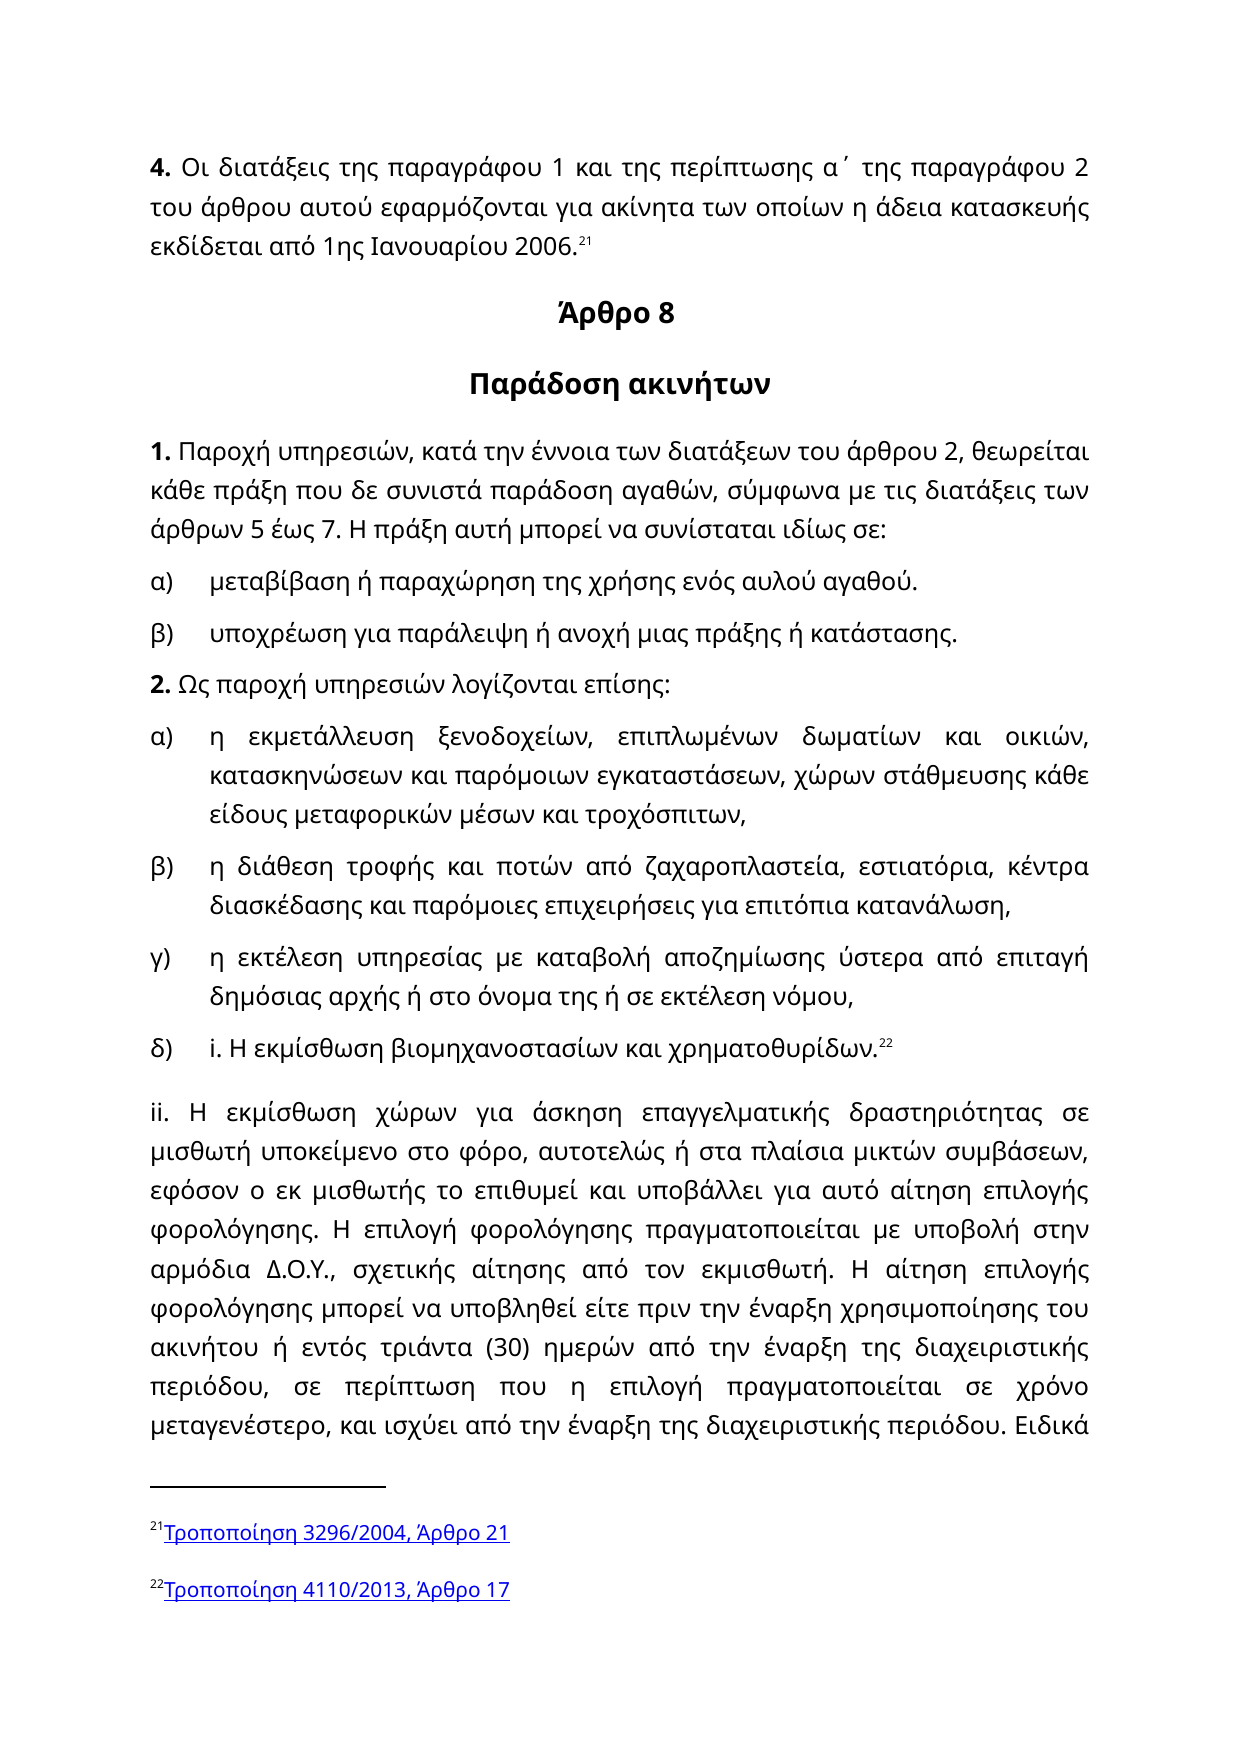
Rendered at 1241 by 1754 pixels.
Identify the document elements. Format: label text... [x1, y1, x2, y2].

list α) μεταβίβαση ή παραχώρηση της χρήσης ενός αυλού αγαθού. [150, 564, 1090, 598]
text 2. Ως παροχή υπηρεσιών λογίζονται επίσης: [150, 667, 1090, 701]
text Τροποποίηση 4110/2013, Άρθρο 17 [150, 1576, 1090, 1604]
text 4. Οι διατάξεις της παραγράφου 1 και της περίπτωσης α΄ της παραγράφου 2 του άρθρου αυτού εφαρμόζονται για ακίνητα των οποίων η άδεια κατασκευής εκδίδεται από 1ης Ιανουαρίου 2006. [150, 150, 1090, 262]
list β) υποχρέωση για παράλειψη ή ανοχή μιας πράξης ή κατάστασης. [150, 615, 1090, 649]
list β) η διάθεση τροφής και ποτών από ζαχαροπλαστεία, εστιατόρια, κέντρα διασκέδασης και παρόμοιες επιχειρήσεις για επιτόπια κατανάλωση, [150, 849, 1090, 922]
text ii. Η εκμίσθωση χώρων για άσκηση επαγγελματικής δραστηριότητας σε μισθωτή υποκείμενο στο φόρο, αυτοτελώς ή στα πλαίσια μικτών συμβάσεων, εφόσον ο εκ μισθωτής το επιθυμεί και υποβάλλει για αυτό αίτηση επιλογής φορολόγησης. Η επιλογή φορολόγησης πραγματοποιείται με υποβολή στην αρμόδια Δ.Ο.Υ., σχετικής αίτησης από τον εκμισθωτή. Η αίτηση επιλογής φορολόγησης μπορεί να υποβληθεί είτε πριν την έναρξη χρησιμοποίησης του ακινήτου ή εντός τριάντα (30) ημερών από την έναρξη της διαχειριστικής περιόδου, σε περίπτωση που η επιλογή πραγματοποιείται σε χρόνο μεταγενέστερο, και ισχύει από την έναρξη της διαχειριστικής περιόδου. Ειδικά [150, 1094, 1090, 1442]
subtitle Παράδοση ακινήτων [150, 363, 1090, 403]
list δ) i. Η εκμίσθωση βιομηχανοστασίων και χρηματοθυρίδων. [150, 1030, 1090, 1064]
list γ) η εκτέλεση υπηρεσίας με καταβολή αποζημίωσης ύστερα από επιταγή δημόσιας αρχής ή στο όνομα της ή σε εκτέλεση νόμου, [150, 939, 1090, 1013]
text 1. Παροχή υπηρεσιών, κατά την έννοια των διατάξεων του άρθρου 2, θεωρείται κάθε πράξη που δε συνιστά παράδοση αγαθών, σύμφωνα με τις διατάξεις των άρθρων 5 έως 7. Η πράξη αυτή μπορεί να συνίσταται ιδίως σε: [150, 434, 1090, 546]
subtitle Άρθρο 8 [150, 292, 1090, 332]
text Τροποποίηση 3296/2004, Άρθρο 21 [150, 1518, 1090, 1546]
list α) η εκμετάλλευση ξενοδοχείων, επιπλωμένων δωματίων και οικιών, κατασκηνώσεων και παρόμοιων εγκαταστάσεων, χώρων στάθμευσης κάθε είδους μεταφορικών μέσων και τροχόσπιτων, [150, 719, 1090, 831]
